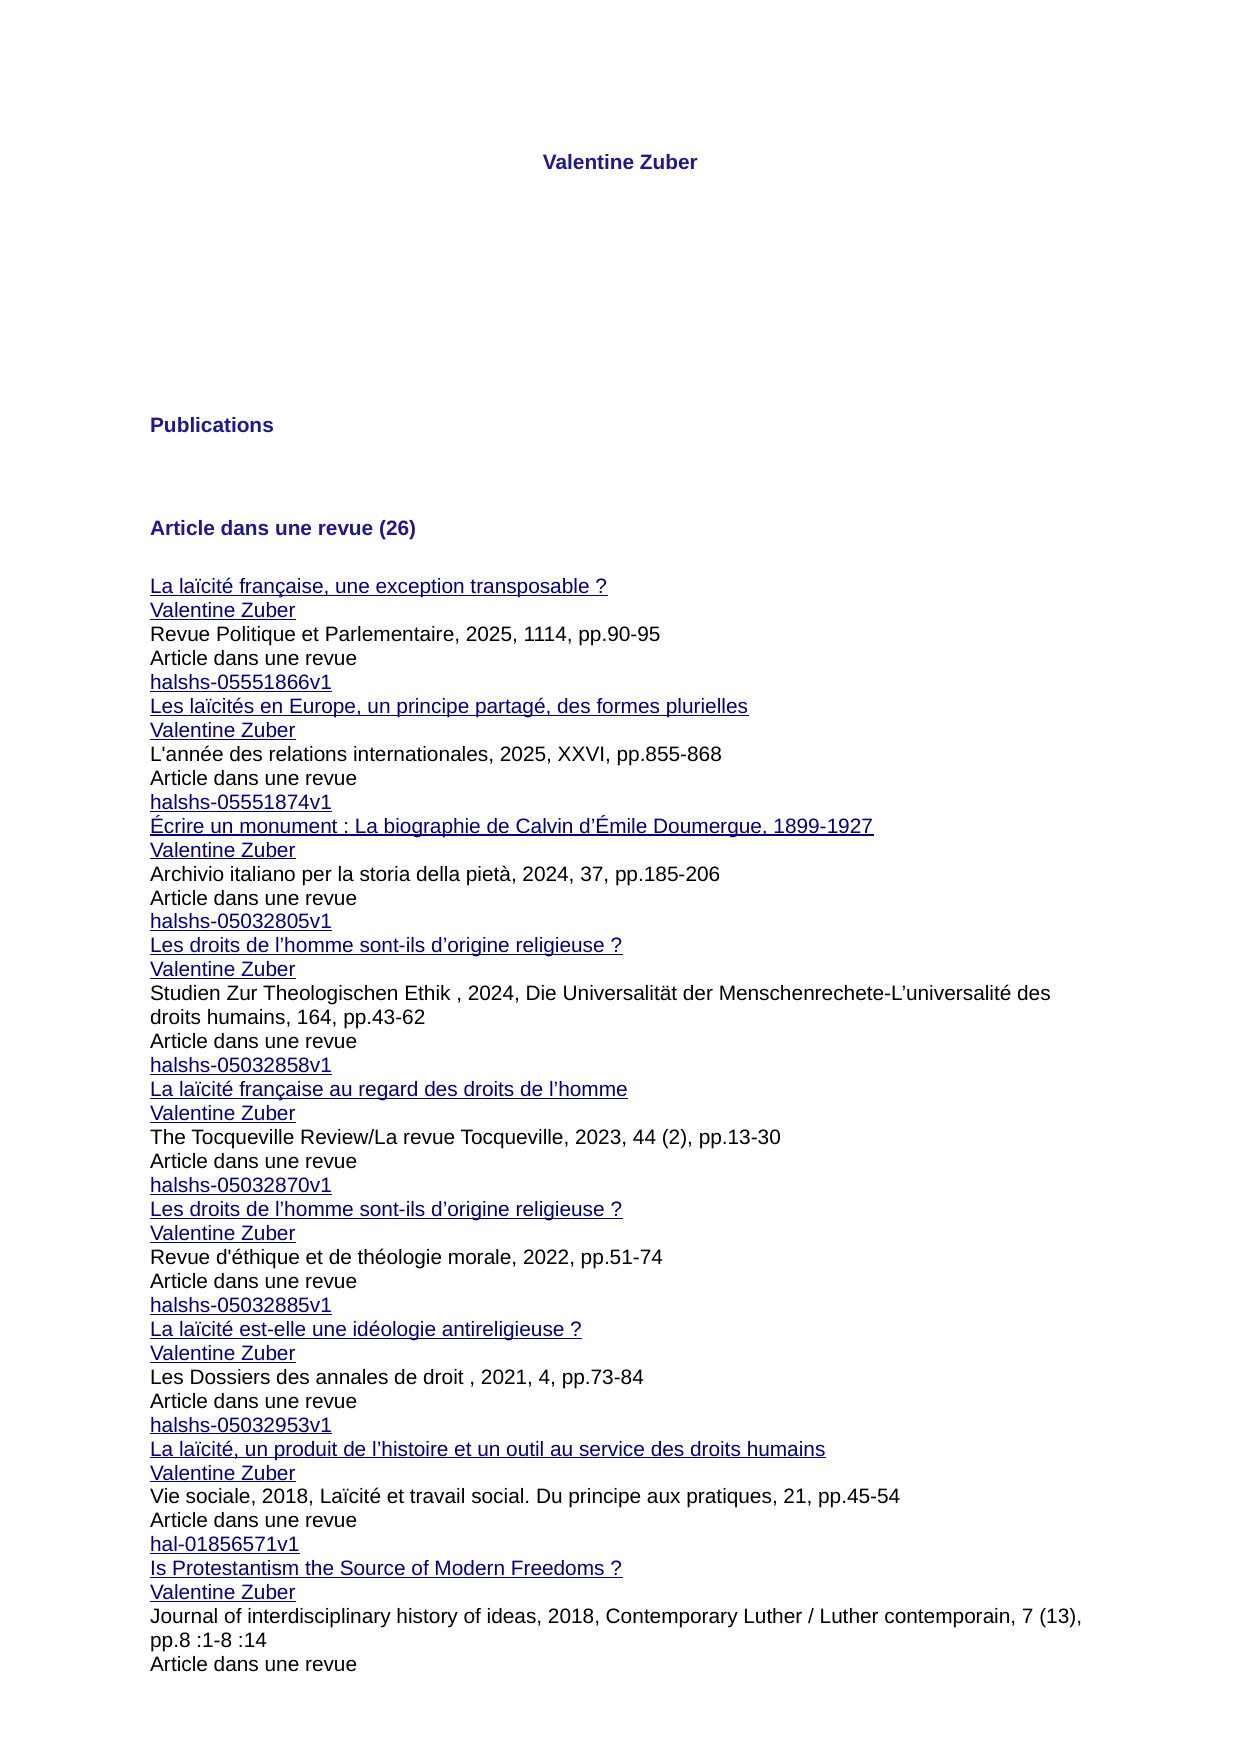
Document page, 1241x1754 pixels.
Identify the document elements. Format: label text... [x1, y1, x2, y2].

table_cell Écrire un monument : La biographie de Calvin d’Émile Doumergue, 1899-1927 Valentine Zuber Archivio italiano per la storia della pietà, 2024, 37, pp.185-206 Article dans une revue halshs-05032805v1 [150, 814, 1090, 933]
table_cell Les droits de l’homme sont-ils d’origine religieuse ? Valentine Zuber Revue d'éthique et de théologie morale, 2022, pp.51-74 Article dans une revue halshs-05032885v1 [150, 1197, 1090, 1317]
subtitle Publications [150, 412, 1090, 436]
subtitle Valentine Zuber [150, 150, 1090, 174]
table_header La laïcité française, une exception transposable ? Valentine Zuber Revue Politique et Parlementaire, 2025, 1114, pp.90-95 Article dans une revue halshs-05551866v1 [150, 574, 1090, 694]
table_cell La laïcité est-elle une idéologie antireligieuse ? Valentine Zuber Les Dossiers des annales de droit , 2021, 4, pp.73-84 Article dans une revue halshs-05032953v1 [150, 1317, 1090, 1436]
subtitle Article dans une revue (26) [150, 516, 1090, 539]
table_cell Is Protestantism the Source of Modern Freedoms ? Valentine Zuber Journal of interdisciplinary history of ideas, 2018, Contemporary Luther / Luther contemporain, 7 (13), pp.8 :1-8 :14 Article dans une revue [150, 1556, 1090, 1676]
table_cell Les droits de l’homme sont-ils d’origine religieuse ? Valentine Zuber Studien Zur Theologischen Ethik , 2024, Die Universalität der Menschenrechete-L’universalité des droits humains, 164, pp.43-62 Article dans une revue halshs-05032858v1 [150, 933, 1090, 1077]
table_cell Les laïcités en Europe, un principe partagé, des formes plurielles Valentine Zuber L'année des relations internationales, 2025, XXVI, pp.855-868 Article dans une revue halshs-05551874v1 [150, 694, 1090, 813]
table_cell La laïcité, un produit de l’histoire et un outil au service des droits humains Valentine Zuber Vie sociale, 2018, Laïcité et travail social. Du principe aux pratiques, 21, pp.45-54 Article dans une revue hal-01856571v1 [150, 1436, 1090, 1556]
table_cell La laïcité française au regard des droits de l’homme Valentine Zuber The Tocqueville Review/La revue Tocqueville, 2023, 44 (2), pp.13-30 Article dans une revue halshs-05032870v1 [150, 1077, 1090, 1197]
